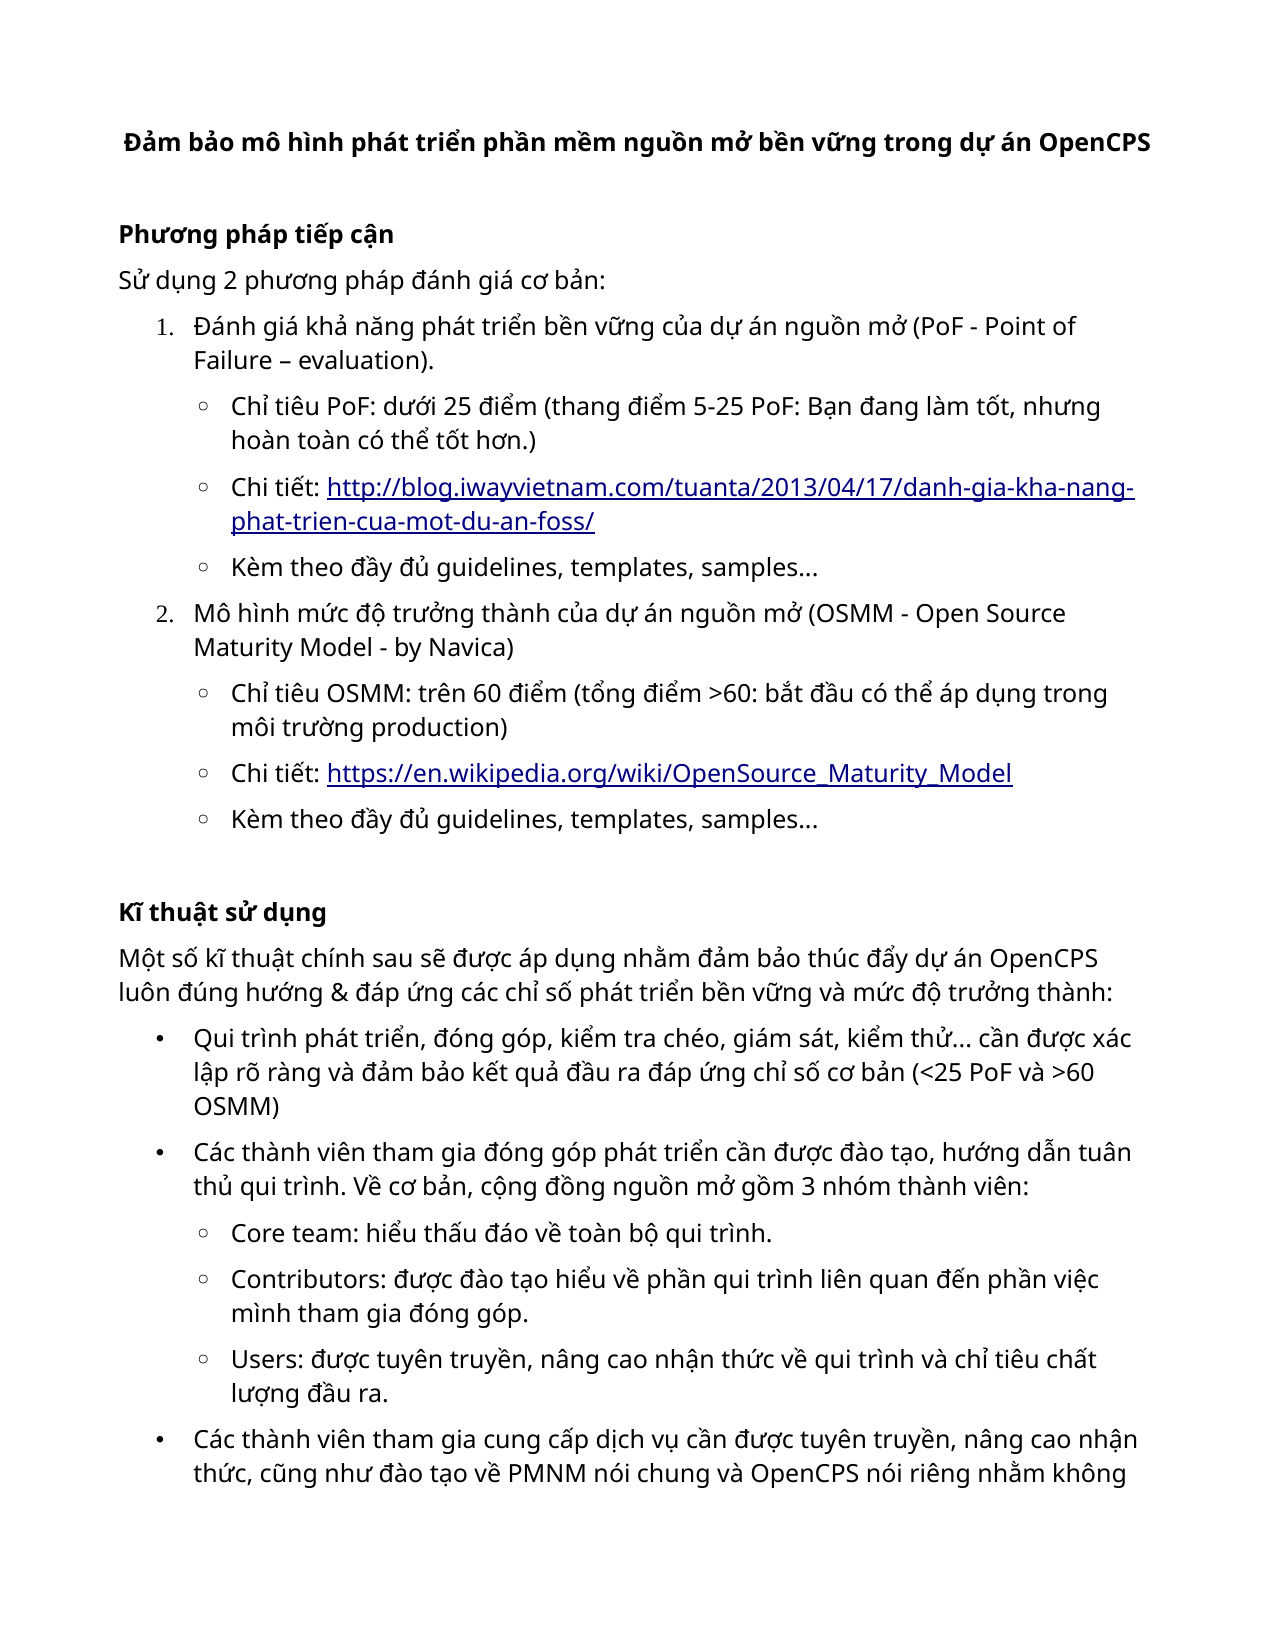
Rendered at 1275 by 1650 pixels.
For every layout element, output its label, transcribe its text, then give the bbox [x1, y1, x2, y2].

text Phương pháp tiếp cận [118, 216, 1157, 251]
text Đảm bảo mô hình phát triển phần mềm nguồn mở bền vững trong dự án OpenCPS [118, 124, 1157, 158]
list Users: được tuyên truyền, nâng cao nhận thức về qui trình và chỉ tiêu chất lượng đầu ra. [193, 1342, 1157, 1410]
list Chi tiết: http://blog.iwayvietnam.com/tuanta/2013/04/17/danh-gia-kha-nang-phat-trien-cua-mot-du-an-foss/ [193, 469, 1157, 537]
text Kĩ thuật sử dụng [118, 894, 1157, 928]
list Đánh giá khả năng phát triển bền vững của dự án nguồn mở (PoF - Point of Failure – evaluation). [156, 309, 1157, 377]
list Các thành viên tham gia cung cấp dịch vụ cần được tuyên truyền, nâng cao nhận thức, cũng như đào tạo về PMNM nói chung và OpenCPS nói riêng nhằm không [156, 1422, 1157, 1490]
list Kèm theo đầy đủ guidelines, templates, samples... [193, 802, 1157, 836]
list Chỉ tiêu PoF: dưới 25 điểm (thang điểm 5-25 PoF: Bạn đang làm tốt, nhưng hoàn toàn có thể tốt hơn.) [193, 389, 1157, 457]
text Sử dụng 2 phương pháp đánh giá cơ bản: [118, 263, 1157, 297]
list Contributors: được đào tạo hiểu về phần qui trình liên quan đến phần việc mình tham gia đóng góp. [193, 1261, 1157, 1329]
list Qui trình phát triển, đóng góp, kiểm tra chéo, giám sát, kiểm thử... cần được xác lập rõ ràng và đảm bảo kết quả đầu ra đáp ứng chỉ số cơ bản (<25 PoF và >60 OSMM) [156, 1021, 1157, 1123]
list Chi tiết: https://en.wikipedia.org/wiki/OpenSource_Maturity_Model [193, 756, 1157, 790]
list Core team: hiểu thấu đáo về toàn bộ qui trình. [193, 1215, 1157, 1249]
list Chỉ tiêu OSMM: trên 60 điểm (tổng điểm >60: bắt đầu có thể áp dụng trong môi trường production) [193, 676, 1157, 744]
list Mô hình mức độ trưởng thành của dự án nguồn mở (OSMM - Open Source Maturity Model - by Navica) [156, 596, 1157, 664]
text Một số kĩ thuật chính sau sẽ được áp dụng nhằm đảm bảo thúc đẩy dự án OpenCPS luôn đúng hướng & đáp ứng các chỉ số phát triển bền vững và mức độ trưởng thành: [118, 941, 1157, 1009]
list Kèm theo đầy đủ guidelines, templates, samples... [193, 549, 1157, 583]
list Các thành viên tham gia đóng góp phát triển cần được đào tạo, hướng dẫn tuân thủ qui trình. Về cơ bản, cộng đồng nguồn mở gồm 3 nhóm thành viên: [156, 1135, 1157, 1203]
